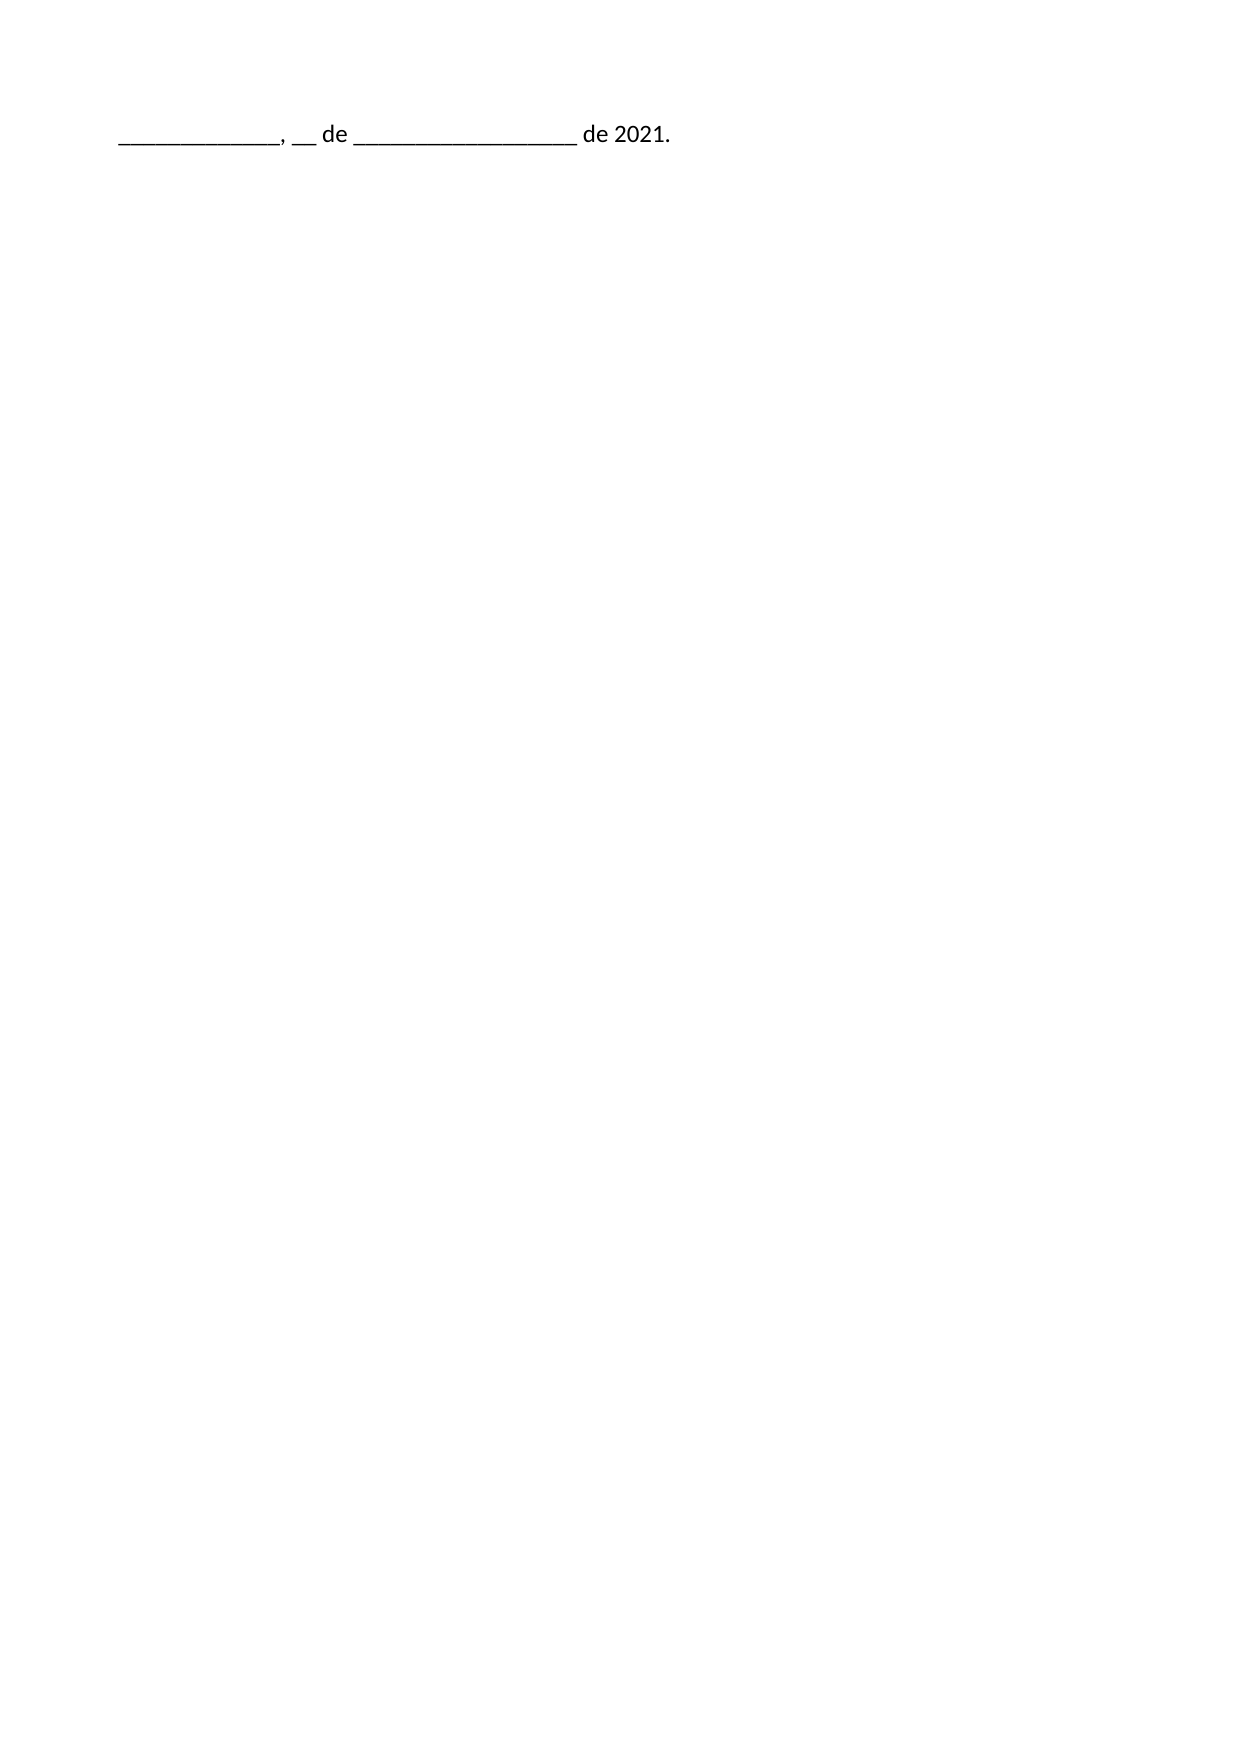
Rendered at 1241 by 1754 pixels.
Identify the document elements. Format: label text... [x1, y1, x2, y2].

text _____________, __ de __________________ de 2021. [118, 118, 1122, 149]
